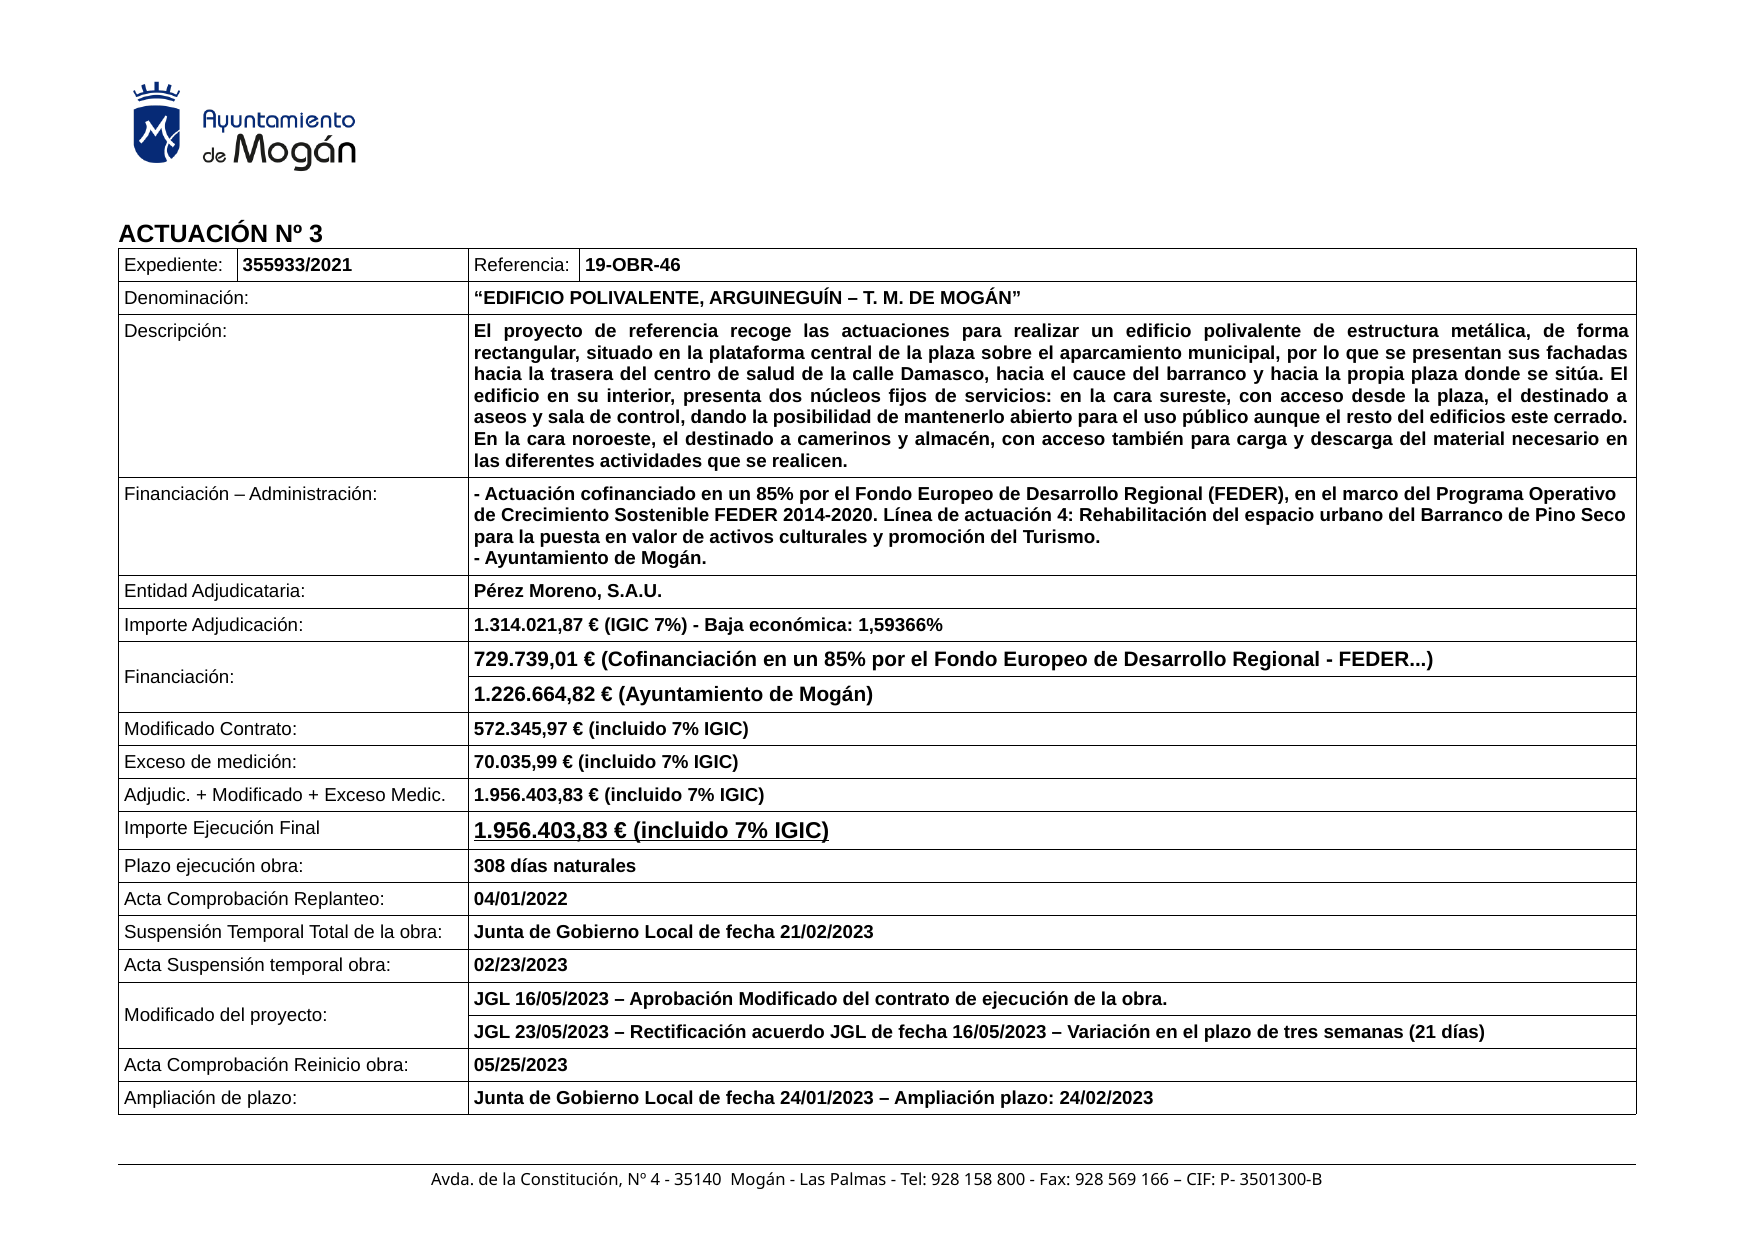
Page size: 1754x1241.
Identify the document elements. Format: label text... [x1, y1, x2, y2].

table_cell “EDIFICIO POLIVALENTE, ARGUINEGUÍN – T. M. DE MOGÁN” [469, 282, 1636, 314]
table_cell Ampliación de plazo: [119, 1082, 468, 1114]
table_cell Entidad Adjudicataria: [119, 576, 468, 608]
text ACTUACIÓN Nº 3 [118, 219, 1636, 248]
table_cell 23/02/2023 [469, 950, 1636, 982]
table_cell 01/04/2022 [469, 883, 1636, 915]
table_cell 1.956.403,83 € (incluido 7% IGIC) [469, 812, 1636, 849]
table_header 19-OBR-46 [580, 249, 1636, 281]
table_cell Junta de Gobierno Local de fecha 24/01/2023 – Ampliación plazo: 24/02/2023 [469, 1082, 1636, 1114]
table_cell 1.226.664,82 € (Ayuntamiento de Mogán) [469, 677, 1636, 712]
table_cell Acta Comprobación Replanteo: [119, 883, 468, 915]
table_cell Financiación – Administración: [119, 478, 468, 574]
table_header Expediente: [119, 249, 237, 281]
table_cell Adjudic. + Modificado + Exceso Medic. [119, 779, 468, 811]
table_cell JGL 23/05/2023 – Rectificación acuerdo JGL de fecha 16/05/2023 – Variación en el plazo de tres semanas (21 días) [469, 1016, 1636, 1048]
table_cell 729.739,01 € (Cofinanciación en un 85% por el Fondo Europeo de Desarrollo Regional - FEDER...) [469, 642, 1636, 676]
table_cell 1.956.403,83 € (incluido 7% IGIC) [469, 779, 1636, 811]
table_cell JGL 16/05/2023 – Aprobación Modificado del contrato de ejecución de la obra. [469, 983, 1636, 1015]
picture [119, 60, 372, 189]
table_cell Pérez Moreno, S.A.U. [469, 576, 1636, 608]
table_cell Modificado del proyecto: [119, 983, 468, 1048]
table_cell 572.345,97 € (incluido 7% IGIC) [469, 713, 1636, 745]
table_cell Denominación: [119, 282, 468, 314]
table_cell 70.035,99 € (incluido 7% IGIC) [469, 746, 1636, 778]
table_cell Descripción: [119, 315, 468, 477]
table_cell - Actuación cofinanciado en un 85% por el Fondo Europeo de Desarrollo Regional (FEDER), en el marco del Programa Operativo de Crecimiento Sostenible FEDER 2014-2020. Línea de actuación 4: Rehabilitación del espacio urbano del Barranco de Pino Seco para la puesta en valor de activos culturales y promoción del Turismo. - Ayuntamiento de Mogán. [469, 478, 1636, 574]
table_cell Modificado Contrato: [119, 713, 468, 745]
table_cell Acta Comprobación Reinicio obra: [119, 1049, 468, 1081]
table_cell Junta de Gobierno Local de fecha 21/02/2023 [469, 916, 1636, 948]
table_cell El proyecto de referencia recoge las actuaciones para realizar un edificio polivalente de estructura metálica, de forma rectangular, situado en la plataforma central de la plaza sobre el aparcamiento municipal, por lo que se presentan sus fachadas hacia la trasera del centro de salud de la calle Damasco, hacia el cauce del barranco y hacia la propia plaza donde se sitúa. El edificio en su interior, presenta dos núcleos fijos de servicios: en la cara sureste, con acceso desde la plaza, el destinado a aseos y sala de control, dando la posibilidad de mantenerlo abierto para el uso público aunque el resto del edificios este cerrado. En la cara noroeste, el destinado a camerinos y almacén, con acceso también para carga y descarga del material necesario en las diferentes actividades que se realicen. [469, 315, 1636, 477]
table_header 355933/2021 [238, 249, 468, 281]
table_cell Suspensión Temporal Total de la obra: [119, 916, 468, 948]
table_cell Importe Ejecución Final [119, 812, 468, 849]
table_cell Plazo ejecución obra: [119, 850, 468, 882]
table_cell Importe Adjudicación: [119, 609, 468, 641]
table_header Referencia: [469, 249, 579, 281]
table_cell 308 días naturales [469, 850, 1636, 882]
table_cell Financiación: [119, 642, 468, 712]
table_cell 1.314.021,87 € (IGIC 7%) - Baja económica: 1,59366% [469, 609, 1636, 641]
table_cell Acta Suspensión temporal obra: [119, 950, 468, 982]
table_cell Exceso de medición: [119, 746, 468, 778]
table_cell 25/05/2023 [469, 1049, 1636, 1081]
